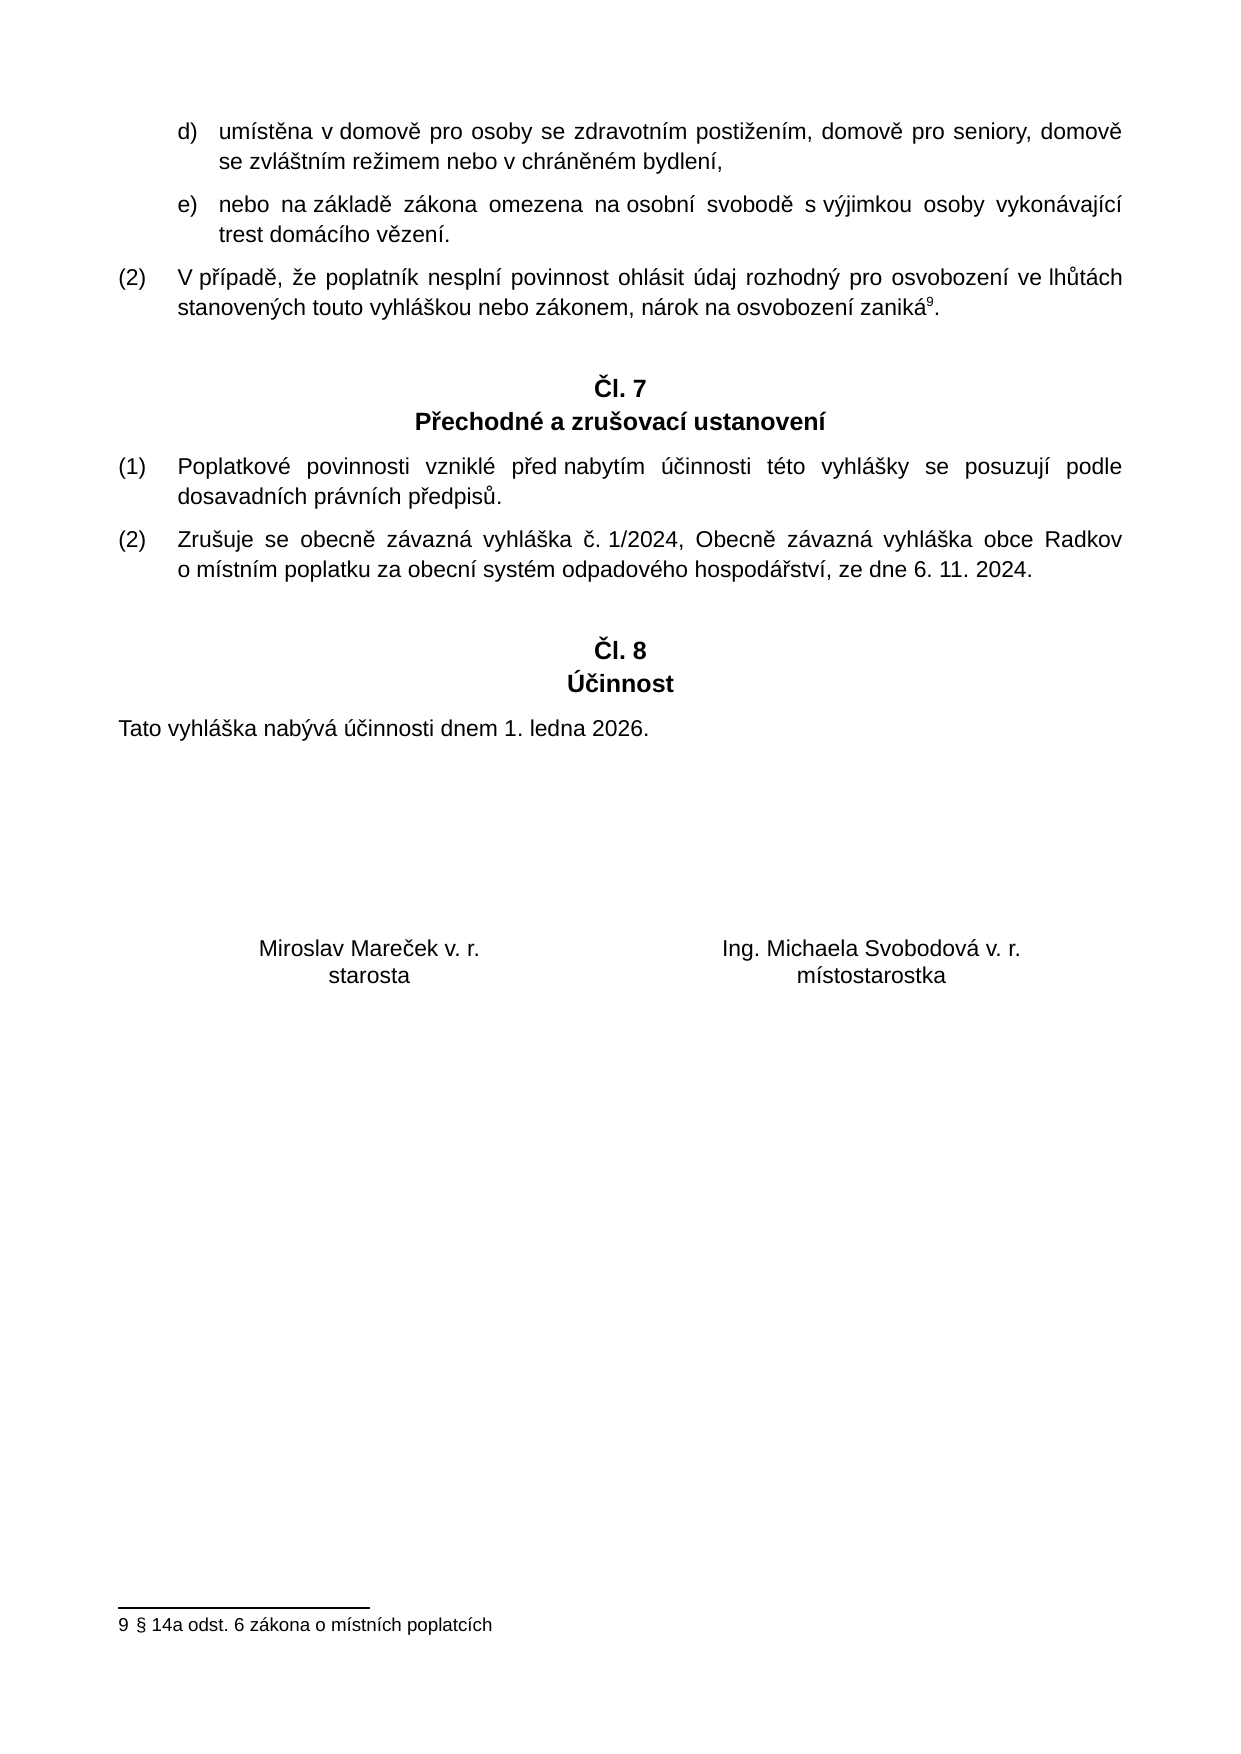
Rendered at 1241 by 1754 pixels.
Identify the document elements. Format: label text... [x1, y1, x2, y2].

list Zrušuje se obecně závazná vyhláška č. 1/2024, Obecně závazná vyhláška obce Radkov o místním poplatku za obecní systém odpadového hospodářství, ze dne 6. 11. 2024. [118, 526, 1122, 582]
subtitle Čl. 7 Přechodné a zrušovací ustanovení [118, 374, 1122, 436]
list V případě, že poplatník nesplní povinnost ohlásit údaj rozhodný pro osvobození ve lhůtách stanovených touto vyhláškou nebo zákonem, nárok na osvobození zaniká. [118, 264, 1122, 321]
text Tato vyhláška nabývá účinnosti dnem 1. ledna 2026. [118, 715, 1122, 741]
list umístěna v domově pro osoby se zdravotním postižením, domově pro seniory, domově se zvláštním režimem nebo v chráněném bydlení, [177, 118, 1122, 175]
table_cell [620, 994, 1122, 1112]
list nebo na základě zákona omezena na osobní svobodě s výjimkou osoby vykonávající trest domácího vězení. [177, 191, 1122, 248]
table_header Miroslav Mareček v. r. starosta [118, 876, 620, 994]
list Poplatkové povinnosti vzniklé před nabytím účinnosti této vyhlášky se posuzují podle dosavadních právních předpisů. [118, 453, 1122, 509]
table_header Ing. Michaela Svobodová v. r. místostarostka [620, 876, 1122, 994]
list § 14a odst. 6 zákona o místních poplatcích [118, 1614, 1122, 1635]
table_cell [118, 994, 620, 1112]
subtitle Čl. 8 Účinnost [118, 636, 1122, 698]
